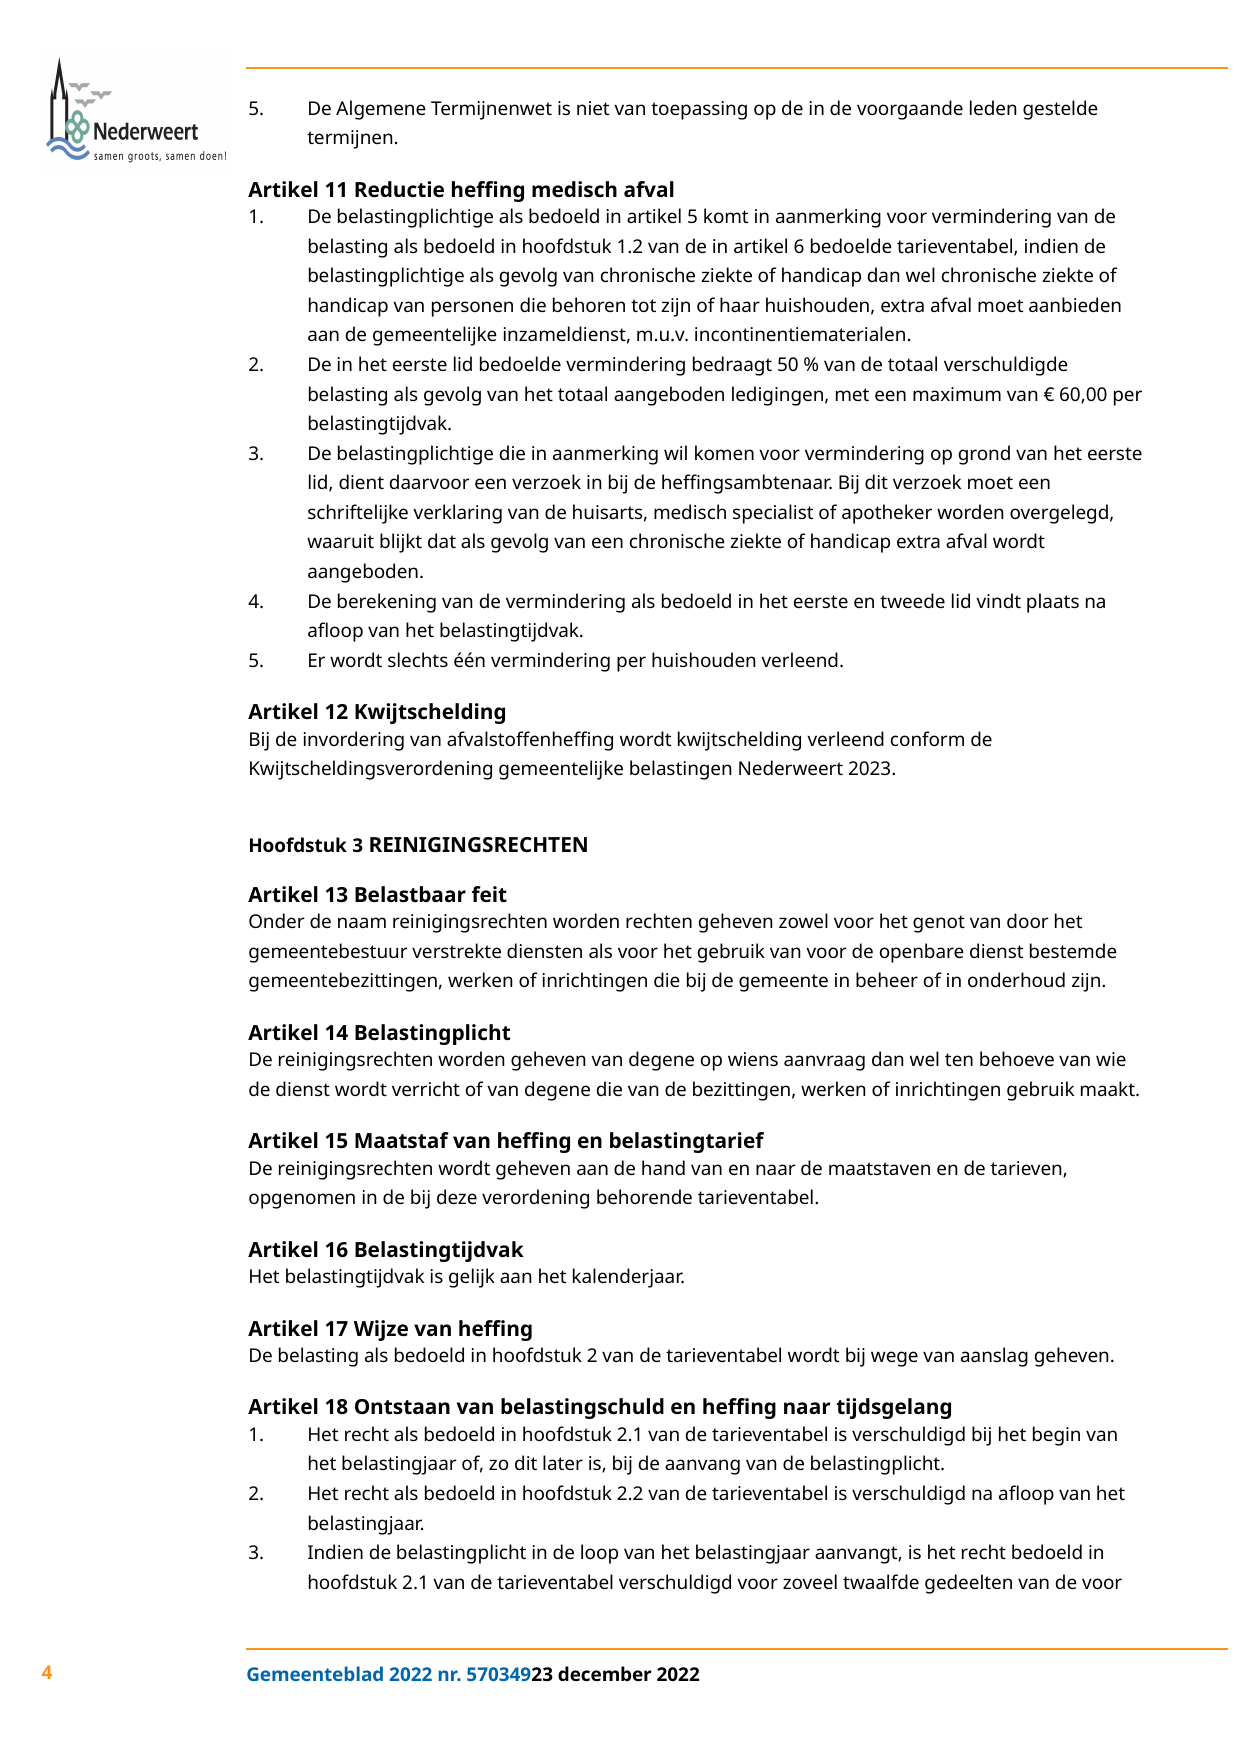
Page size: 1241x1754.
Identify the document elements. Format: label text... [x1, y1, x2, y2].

text Hoofdstuk 3 REINIGINGSRECHTEN [248, 831, 1152, 859]
list De Algemene Termijnenwet is niet van toepassing op de in de voorgaande leden gestelde termijnen. [248, 95, 1152, 150]
text De belasting als bedoeld in hoofdstuk 2 van de tarieventabel wordt bij wege van aanslag geheven. [248, 1342, 1152, 1368]
list De berekening van de vermindering als bedoeld in het eerste en tweede lid vindt plaats na afloop van het belastingtijdvak. [248, 588, 1152, 643]
text Artikel 13 Belastbaar feit [248, 880, 1152, 908]
text De reinigingsrechten worden geheven van degene op wiens aanvraag dan wel ten behoeve van wie de dienst wordt verricht of van degene die van de bezittingen, werken of inrichtingen gebruik maakt. [248, 1046, 1152, 1102]
text Artikel 15 Maatstaf van heffing en belastingtarief [248, 1126, 1152, 1155]
list Het recht als bedoeld in hoofdstuk 2.2 van de tarieventabel is verschuldigd na afloop van het belastingjaar. [248, 1480, 1152, 1535]
list Indien de belastingplicht in de loop van het belastingjaar aanvangt, is het recht bedoeld in hoofdstuk 2.1 van de tarieventabel verschuldigd voor zoveel twaalfde gedeelten van de voor [248, 1539, 1152, 1594]
list De belastingplichtige die in aanmerking wil komen voor vermindering op grond van het eerste lid, dient daarvoor een verzoek in bij de heffingsambtenaar. Bij dit verzoek moet een schriftelijke verklaring van de huisarts, medisch specialist of apotheker worden overgelegd, waaruit blijkt dat als gevolg van een chronische ziekte of handicap extra afval wordt aangeboden. [248, 440, 1152, 584]
list De in het eerste lid bedoelde vermindering bedraagt 50 % van de totaal verschuldigde belasting als gevolg van het totaal aangeboden ledigingen, met een maximum van € 60,00 per belastingtijdvak. [248, 351, 1152, 436]
text Het belastingtijdvak is gelijk aan het kalenderjaar. [248, 1263, 1152, 1289]
text Artikel 11 Reductie heffing medisch afval [248, 175, 1152, 203]
text Artikel 14 Belastingplicht [248, 1018, 1152, 1046]
list Er wordt slechts één vermindering per huishouden verleend. [248, 647, 1152, 673]
text Artikel 12 Kwijtschelding [248, 697, 1152, 726]
text Onder de naam reinigingsrechten worden rechten geheven zowel voor het genot van door het gemeentebestuur verstrekte diensten als voor het gebruik van voor de openbare dienst bestemde gemeentebezittingen, werken of inrichtingen die bij de gemeente in beheer of in onderhoud zijn. [248, 908, 1152, 993]
list De belastingplichtige als bedoeld in artikel 5 komt in aanmerking voor vermindering van de belasting als bedoeld in hoofdstuk 1.2 van de in artikel 6 bedoelde tarieventabel, indien de belastingplichtige als gevolg van chronische ziekte of handicap dan wel chronische ziekte of handicap van personen die behoren tot zijn of haar huishouden, extra afval moet aanbieden aan de gemeentelijke inzameldienst, m.u.v. incontinentiematerialen. [248, 203, 1152, 347]
text Bij de invordering van afvalstoffenheffing wordt kwijtschelding verleend conform de Kwijtscheldingsverordening gemeentelijke belastingen Nederweert 2023. [248, 726, 1152, 781]
picture [41, 47, 231, 172]
text Artikel 18 Ontstaan van belastingschuld en heffing naar tijdsgelang [248, 1392, 1152, 1421]
list Het recht als bedoeld in hoofdstuk 2.1 van de tarieventabel is verschuldigd bij het begin van het belastingjaar of, zo dit later is, bij de aanvang van de belastingplicht. [248, 1421, 1152, 1476]
text De reinigingsrechten wordt geheven aan de hand van en naar de maatstaven en de tarieven, opgenomen in de bij deze verordening behorende tarieventabel. [248, 1155, 1152, 1210]
text Artikel 17 Wijze van heffing [248, 1314, 1152, 1342]
text Artikel 16 Belastingtijdvak [248, 1235, 1152, 1263]
